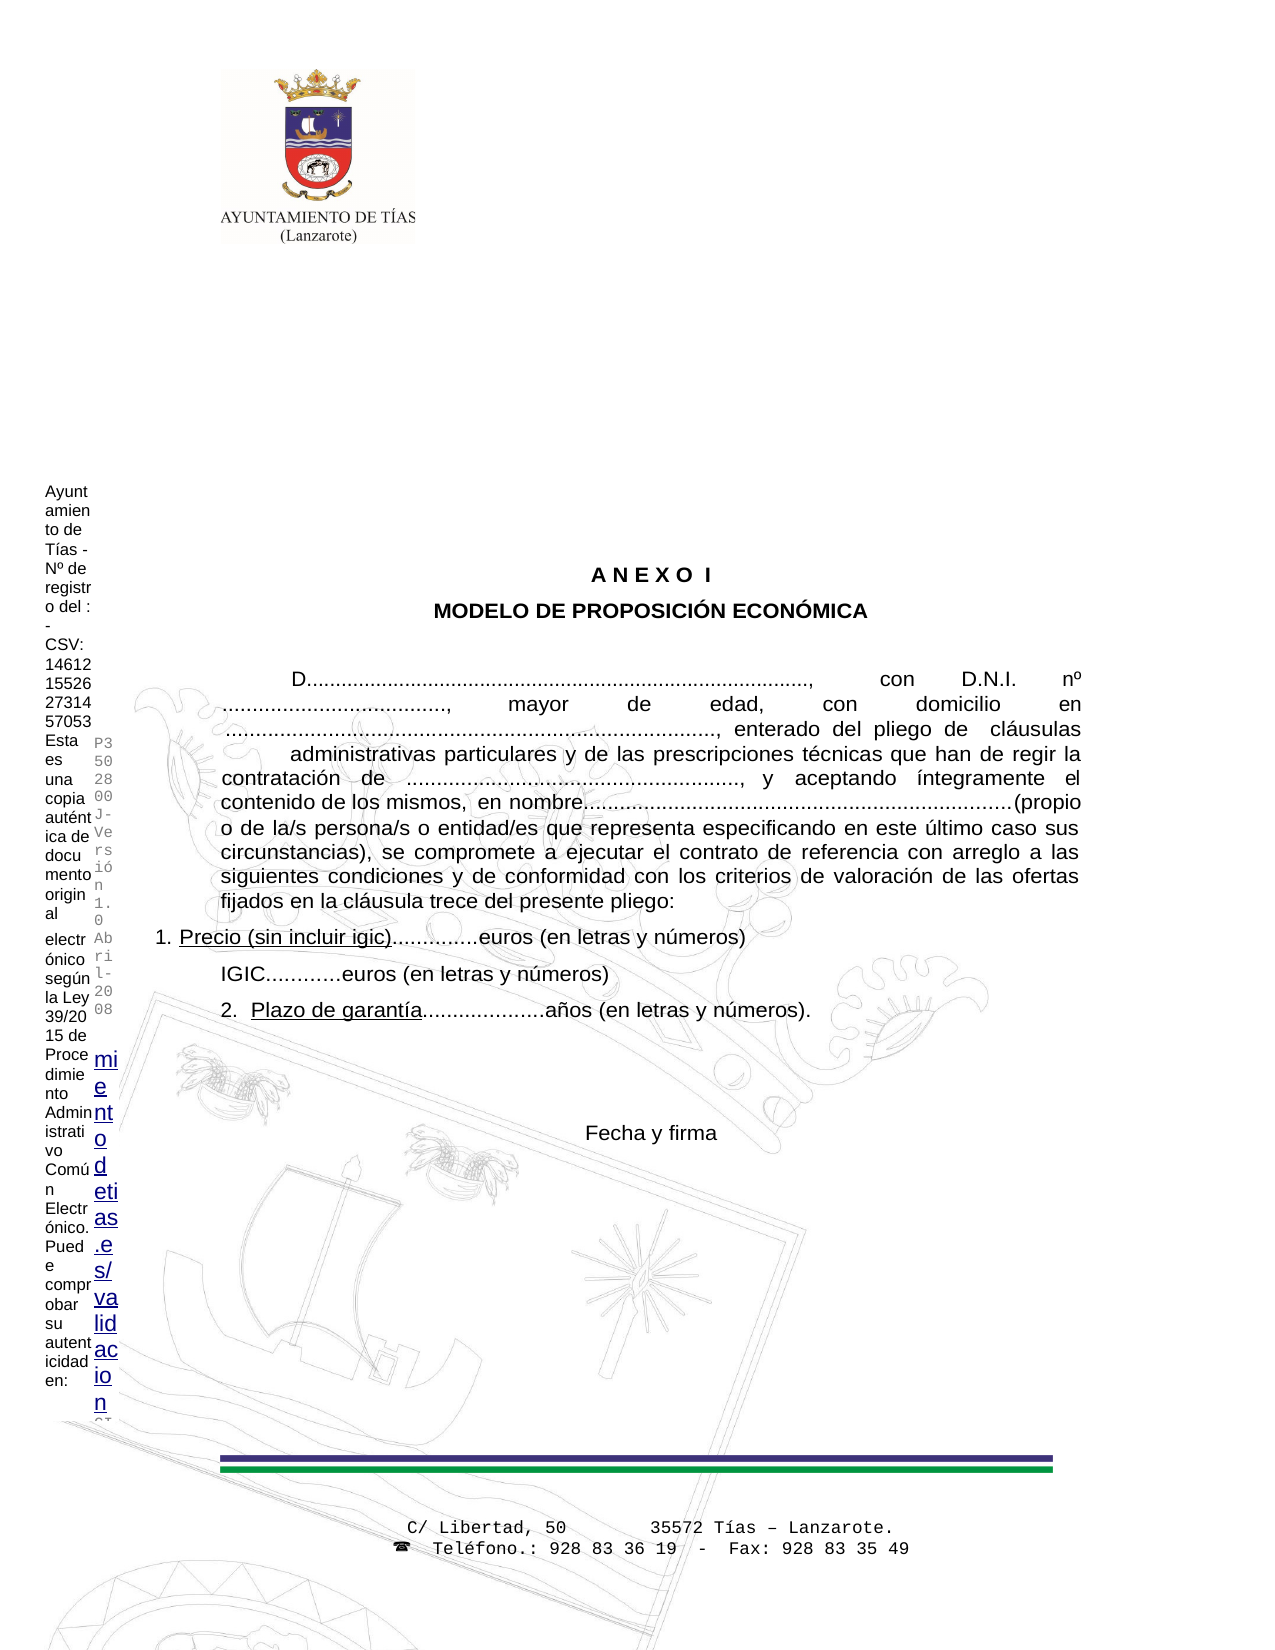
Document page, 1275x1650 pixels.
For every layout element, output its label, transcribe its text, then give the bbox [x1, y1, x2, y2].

text IGIC euros (en letras y números) [989, 961, 1181, 985]
text Fecha y firma [989, 1121, 1123, 1144]
text  Teléfono.: 928 83 36 19 - Fax: 928 83 35 49 [989, 1538, 1122, 1559]
text MODELO DE PROPOSICIÓN ECONÓMICA [179, 599, 1122, 623]
text ....................................., mayor de edad, con domicilio en [989, 692, 1081, 716]
subtitle A N E X O I [179, 563, 1122, 587]
text D......................................................................................., con D.N.I. nº [179, 667, 1081, 691]
list Precio (sin incluir igic) euros (en letras y números) [989, 925, 1181, 949]
text administrativas particulares y de las prescripciones técnicas que han de regir la contratación de ......................................................., y aceptando íntegramente el [989, 741, 1081, 790]
text P3502800J-Versión 1.0 Abril-2008 [94, 736, 114, 1019]
text http://sede.ayuntamientodetias.es/validacion CIF: [94, 1046, 119, 1421]
text o de la/s persona/s o entidad/es que representa especificando en este último caso sus circunstancias), se compromete a ejecutar el contrato de referencia con arreglo a las siguientes condiciones y de conformidad con los criterios de valoración de las ofertas fijados en la cláusula trece del presente pliego: [989, 815, 1081, 912]
text Ayuntamiento de Tías - Nº de registro del : - CSV: 14612155262731457053 Esta es una copia auténtica de documento original [45, 482, 92, 923]
text C/ Libertad, 50 35572 Tías – Lanzarote. [989, 1518, 1122, 1538]
text electrónico según la Ley 39/2015 de Procedimiento Administrativo Común Electrónico. Puede comprobar su autenticidad en: [45, 930, 92, 1390]
text contenido de los mismos, en nombre (propio [989, 791, 1181, 814]
list Plazo de garantía años (en letras y números). [989, 998, 1181, 1022]
